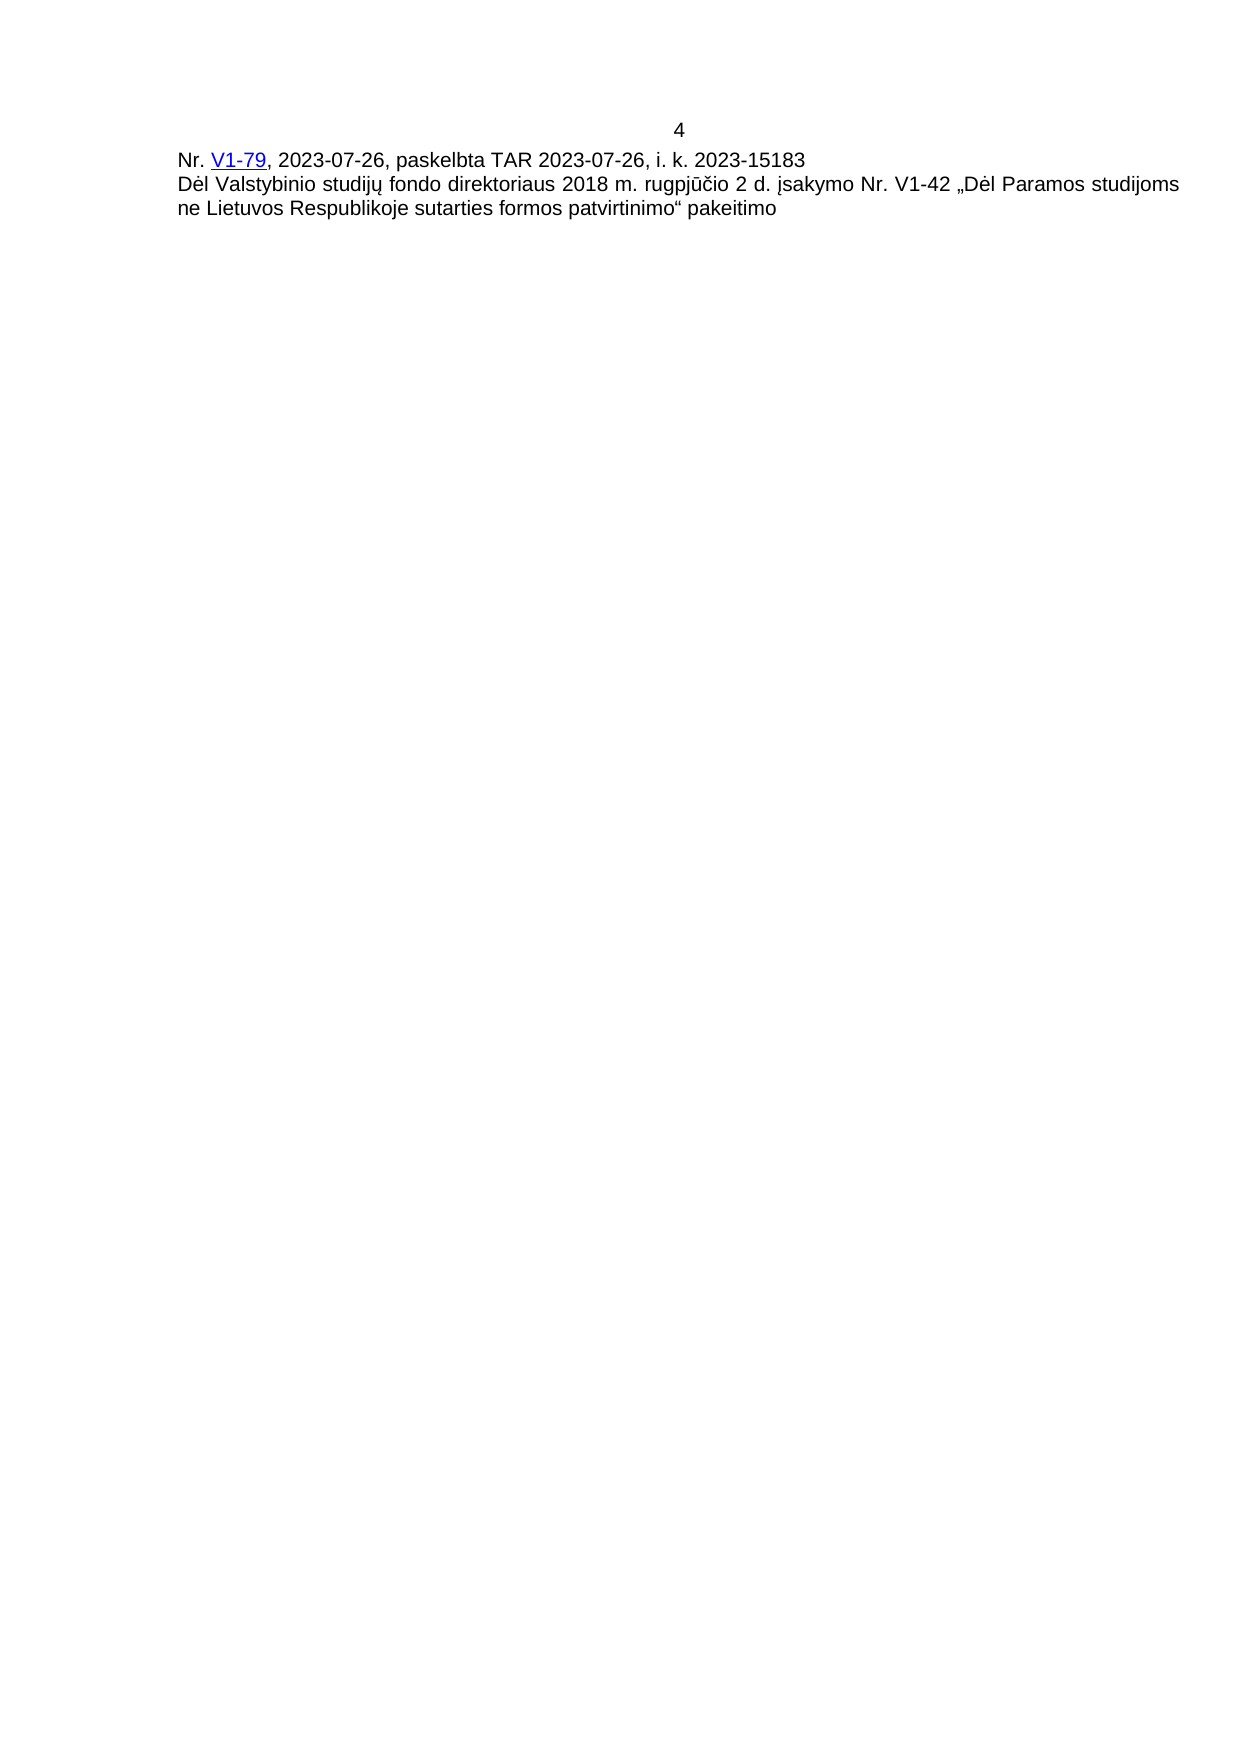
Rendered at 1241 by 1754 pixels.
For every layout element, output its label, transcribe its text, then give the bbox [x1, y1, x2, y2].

text Nr. V1-79, 2023-07-26, paskelbta TAR 2023-07-26, i. k. 2023-15183 [177, 148, 1181, 172]
text Dėl Valstybinio studijų fondo direktoriaus 2018 m. rugpjūčio 2 d. įsakymo Nr. V1-42 „Dėl Paramos studijoms ne Lietuvos Respublikoje sutarties formos patvirtinimo“ pakeitimo [177, 172, 1181, 219]
